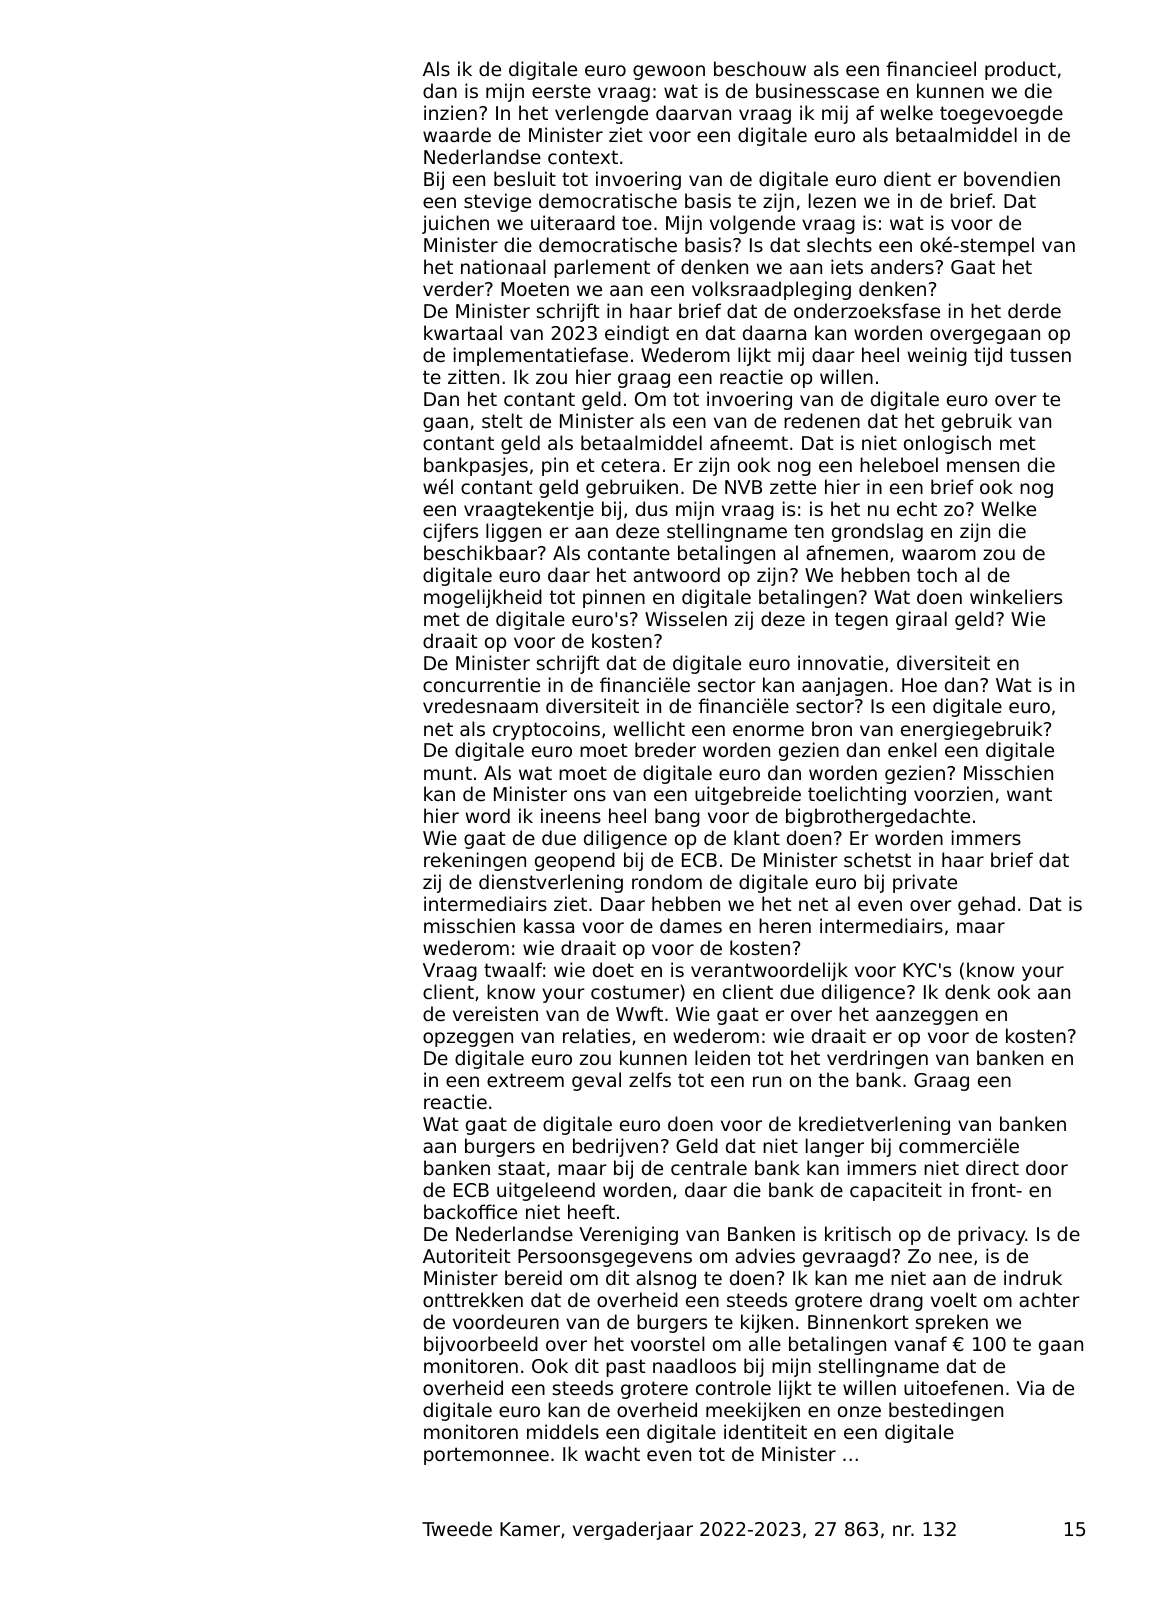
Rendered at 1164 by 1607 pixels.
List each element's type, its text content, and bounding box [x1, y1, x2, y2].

text De Nederlandse Vereniging van Banken is kritisch op de privacy. Is de Autoriteit Persoonsgegevens om advies gevraagd? Zo nee, is de Minister bereid om dit alsnog te doen? Ik kan me niet aan de indruk onttrekken dat de overheid een steeds grotere drang voelt om achter de voordeuren van de burgers te kijken. Binnenkort spreken we bijvoorbeeld over het voorstel om alle betalingen vanaf € 100 te gaan monitoren. Ook dit past naadloos bij mijn stellingname dat de overheid een steeds grotere controle lijkt te willen uitoefenen. Via de digitale euro kan de overheid meekijken en onze bestedingen monitoren middels een digitale identiteit en een digitale portemonnee. Ik wacht even tot de Minister ... [422, 1224, 1087, 1466]
text De Minister schrijft dat de digitale euro innovatie, diversiteit en concurrentie in de financiële sector kan aanjagen. Hoe dan? Wat is in vredesnaam diversiteit in de financiële sector? Is een digitale euro, net als cryptocoins, wellicht een enorme bron van energiegebruik? [422, 652, 1087, 740]
text De digitale euro moet breder worden gezien dan enkel een digitale munt. Als wat moet de digitale euro dan worden gezien? Misschien kan de Minister ons van een uitgebreide toelichting voorzien, want hier word ik ineens heel bang voor de bigbrothergedachte. [422, 740, 1087, 828]
text Wie gaat de due diligence op de klant doen? Er worden immers rekeningen geopend bij de ECB. De Minister schetst in haar brief dat zij de dienstverlening rondom de digitale euro bij private intermediairs ziet. Daar hebben we het net al even over gehad. Dat is misschien kassa voor de dames en heren intermediairs, maar wederom: wie draait op voor de kosten? [422, 828, 1087, 960]
text Dan het contant geld. Om tot invoering van de digitale euro over te gaan, stelt de Minister als een van de redenen dat het gebruik van contant geld als betaalmiddel afneemt. Dat is niet onlogisch met bankpasjes, pin et cetera. Er zijn ook nog een heleboel mensen die wél contant geld gebruiken. De NVB zette hier in een brief ook nog een vraagtekentje bij, dus mijn vraag is: is het nu echt zo? Welke cijfers liggen er aan deze stellingname ten grondslag en zijn die beschikbaar? Als contante betalingen al afnemen, waarom zou de digitale euro daar het antwoord op zijn? We hebben toch al de mogelijkheid tot pinnen en digitale betalingen? Wat doen winkeliers met de digitale euro's? Wisselen zij deze in tegen giraal geld? Wie draait op voor de kosten? [422, 389, 1087, 652]
text Wat gaat de digitale euro doen voor de kredietverlening van banken aan burgers en bedrijven? Geld dat niet langer bij commerciële banken staat, maar bij de centrale bank kan immers niet direct door de ECB uitgeleend worden, daar die bank de capaciteit in front- en backoffice niet heeft. [422, 1114, 1087, 1224]
text Vraag twaalf: wie doet en is verantwoordelijk voor KYC's (know your client, know your costumer) en client due diligence? Ik denk ook aan de vereisten van de Wwft. Wie gaat er over het aanzeggen en opzeggen van relaties, en wederom: wie draait er op voor de kosten? De digitale euro zou kunnen leiden tot het verdringen van banken en in een extreem geval zelfs tot een run on the bank. Graag een reactie. [422, 960, 1087, 1114]
text Bij een besluit tot invoering van de digitale euro dient er bovendien een stevige democratische basis te zijn, lezen we in de brief. Dat juichen we uiteraard toe. Mijn volgende vraag is: wat is voor de Minister die democratische basis? Is dat slechts een oké-stempel van het nationaal parlement of denken we aan iets anders? Gaat het verder? Moeten we aan een volksraadpleging denken? [422, 169, 1087, 301]
text De Minister schrijft in haar brief dat de onderzoeksfase in het derde kwartaal van 2023 eindigt en dat daarna kan worden overgegaan op de implementatiefase. Wederom lijkt mij daar heel weinig tijd tussen te zitten. Ik zou hier graag een reactie op willen. [422, 301, 1087, 389]
text Als ik de digitale euro gewoon beschouw als een financieel product, dan is mijn eerste vraag: wat is de businesscase en kunnen we die inzien? In het verlengde daarvan vraag ik mij af welke toegevoegde waarde de Minister ziet voor een digitale euro als betaalmiddel in de Nederlandse context. [422, 59, 1087, 169]
